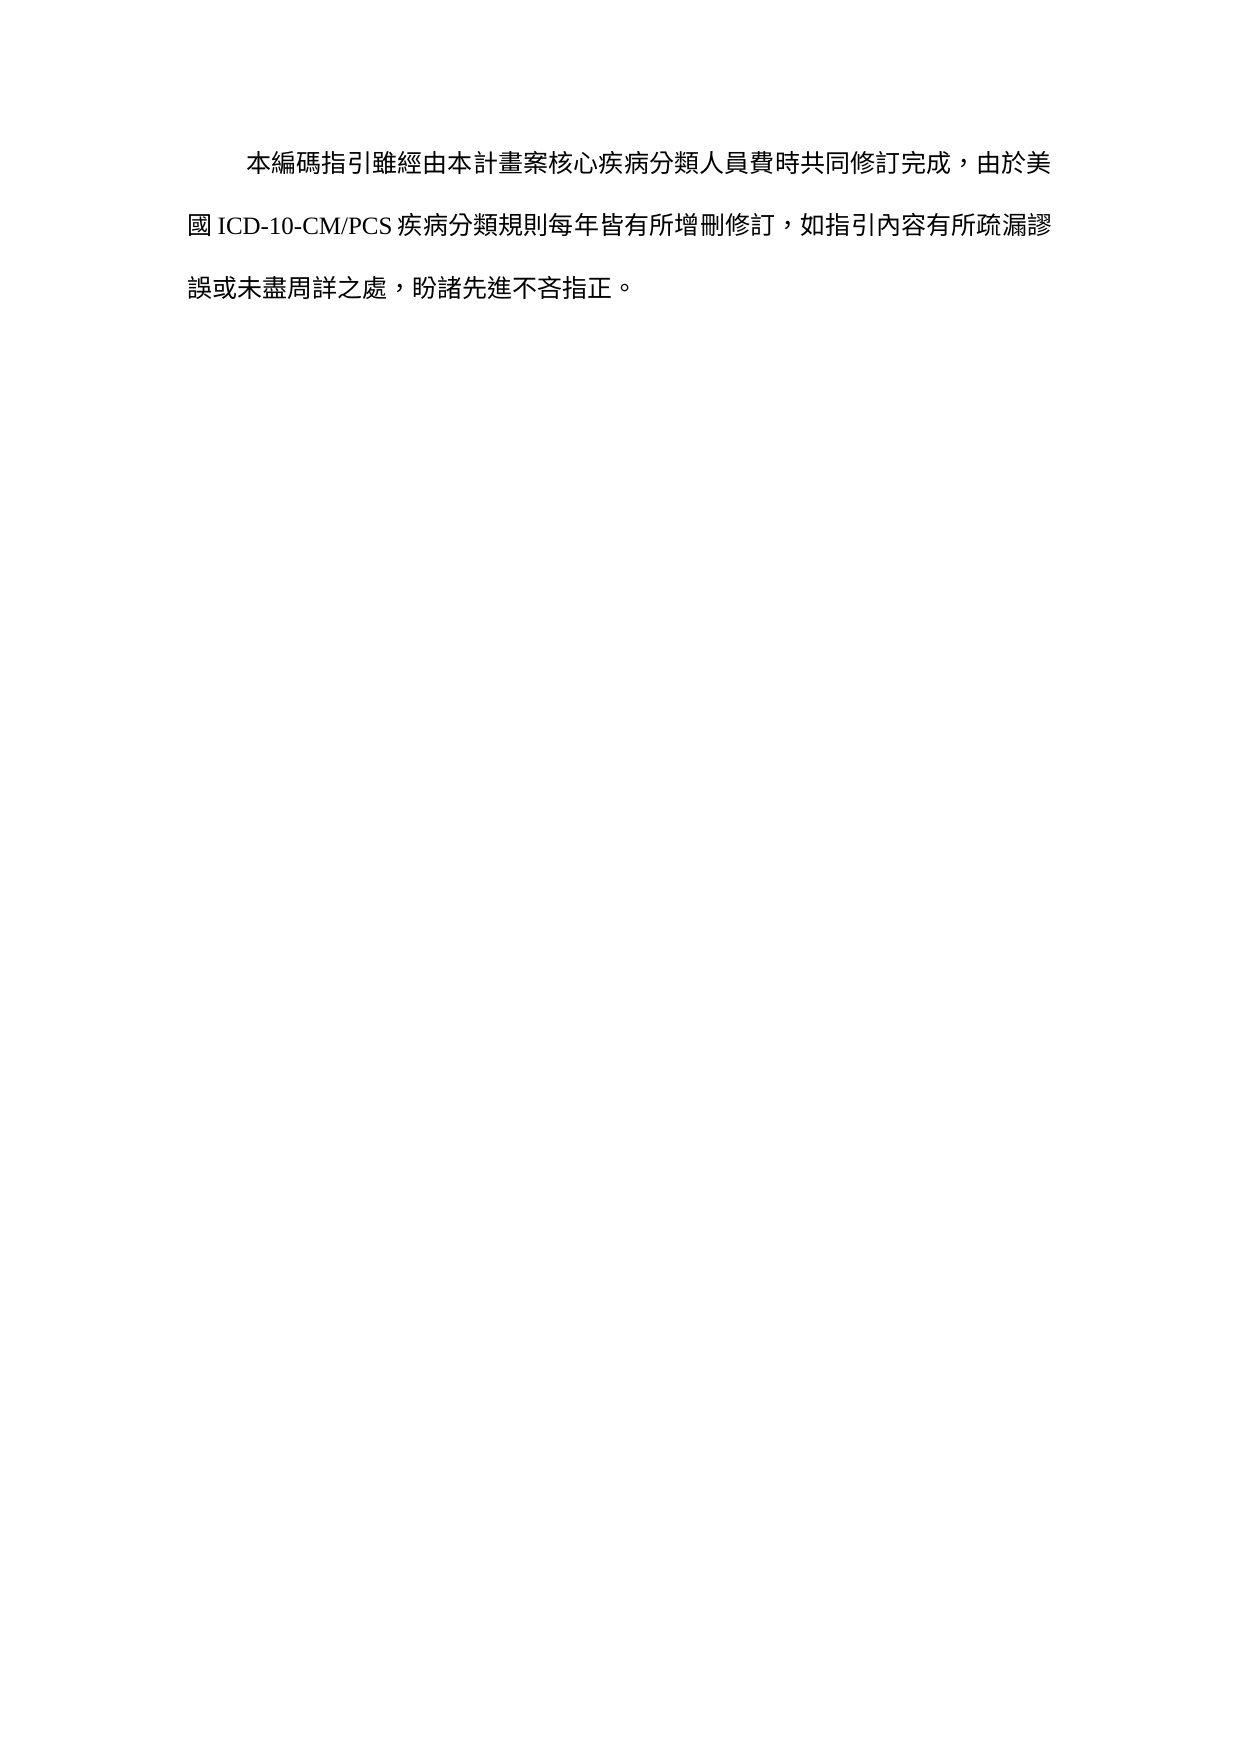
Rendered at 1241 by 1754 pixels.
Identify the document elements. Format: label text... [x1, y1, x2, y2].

text 本編碼指引雖經由本計畫案核心疾病分類人員費時共同修訂完成，由於美國ICD-10-CM/PCS疾病分類規則每年皆有所增刪修訂，如指引內容有所疏漏謬誤或未盡周詳之處，盼諸先進不吝指正。 [187, 119, 1053, 307]
